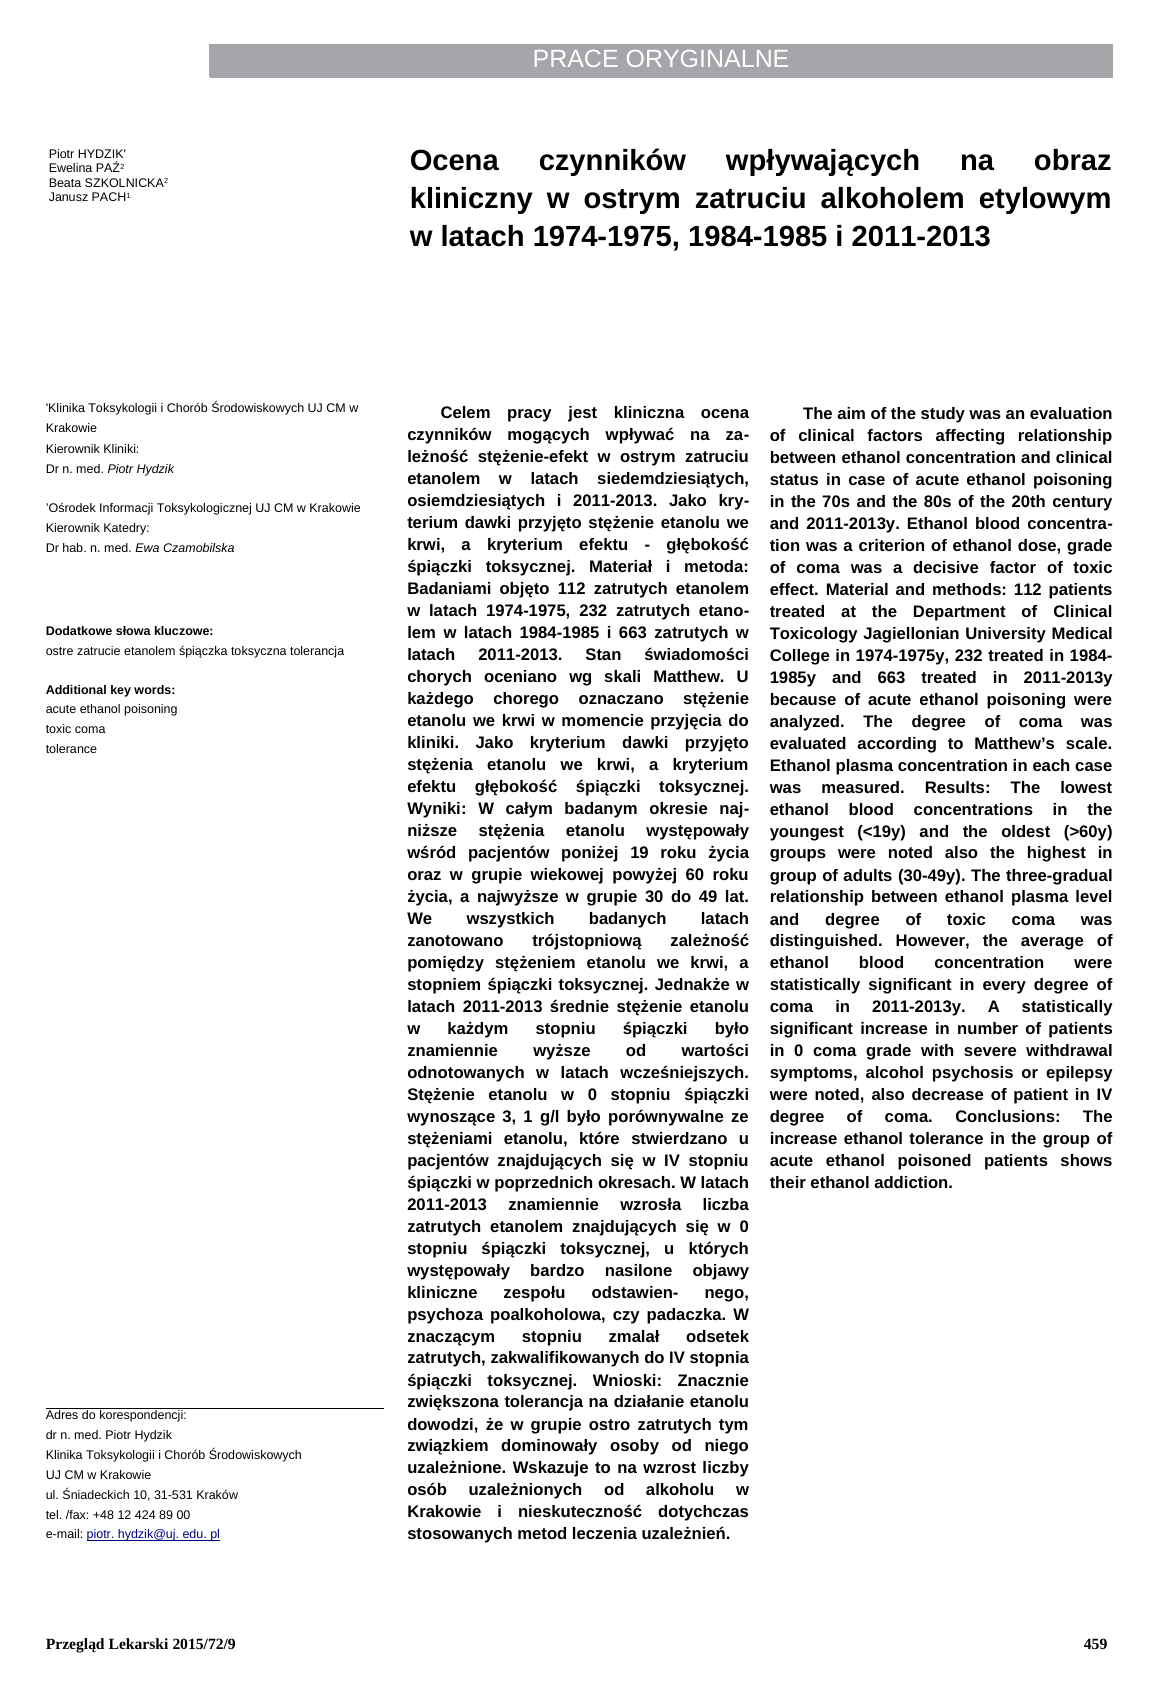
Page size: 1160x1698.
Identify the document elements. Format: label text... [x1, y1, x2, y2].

text ’Ośrodek Informacji Toksykologicznej UJ CM w Krakowie [46, 501, 384, 515]
text dr n. med. Piotr Hydzik [46, 1428, 384, 1442]
text Celem pracy jest kliniczna ocena czynników mogących wpływać na za­leżność stężenie-efekt w ostrym zatruciu etanolem w latach siedemdziesiątych, osiemdziesiątych i 2011-2013. Jako kry­terium dawki przyjęto stężenie etanolu we krwi, a kryterium efektu - głębokość śpiączki toksycznej. Materiał i metoda: Badaniami objęto 112 zatrutych etanolem w latach 1974-1975, 232 zatrutych etano­lem w latach 1984-1985 i 663 zatrutych w latach 2011-2013. Stan świadomości chorych oceniano wg skali Matthew. U każdego chorego oznaczano stężenie etanolu we krwi w momencie przyjęcia do kliniki. Jako kryterium dawki przyjęto stężenia etanolu we krwi, a kryterium efektu głębokość śpiączki toksycznej. Wyniki: W całym badanym okresie naj­niższe stężenia etanolu występowały wśród pacjentów poniżej 19 roku życia oraz w grupie wiekowej powyżej 60 roku życia, a najwyższe w grupie 30 do 49 lat. We wszystkich badanych latach zanotowano trójstopniową zależność pomiędzy stężeniem etanolu we krwi, a stopniem śpiączki toksycznej. Jednak­że w latach 2011-2013 średnie stężenie etanolu w każdym stopniu śpiączki było znamiennie wyższe od wartości odnotowanych w latach wcześniejszych. Stężenie etanolu w 0 stopniu śpiączki wynoszące 3, 1 g/l było porównywalne ze stężeniami etanolu, które stwierdzano u pacjentów znajdujących się w IV stopniu śpiączki w poprzednich okresach. W latach 2011-2013 znamiennie wzrosła liczba zatrutych etanolem znajdujących się w 0 stopniu śpiączki toksycznej, u których występowały bardzo nasilone objawy kliniczne zespołu odstawien- nego, psychoza poalkoholowa, czy padaczka. W znaczącym stopniu zmalał odsetek zatrutych, zakwalifikowanych do IV stopnia śpiączki toksycznej. Wnioski: Znacznie zwiększona tolerancja na dzia­łanie etanolu dowodzi, że w grupie ostro zatrutych tym związkiem dominowały osoby od niego uzależnione. Wskazuje to na wzrost liczby osób uzależnionych od alkoholu w Krakowie i nieskuteczność dotychczas stosowanych metod lecze­nia uzależnień. [407, 403, 749, 1543]
text Beata SZKOLNICKA2 [48, 176, 209, 190]
text 459 [1077, 1635, 1107, 1653]
text Piotr HYDZIK' [48, 147, 209, 161]
text toxic coma [46, 722, 384, 736]
text 'Klinika Toksykologii i Chorób Środowiskowych UJ CM w Krakowie [46, 400, 384, 435]
text Kierownik Kliniki: [46, 441, 384, 456]
text Ewelina PAŹ2 [48, 161, 209, 176]
subtitle Ocena czynników wpływających na obraz kliniczny w ostrym zatruciu alkoholem etylowym w latach 1974-1975, 1984-1985 i 2011-2013 [409, 143, 1112, 252]
text Janusz PACH1 [48, 190, 209, 204]
text acute ethanol poisoning [46, 702, 384, 717]
text PRACE ORYGINALNE [211, 45, 1112, 77]
text tel. /fax: +48 12 424 89 00 [46, 1507, 384, 1522]
text Przegląd Lekarski 2015/72/9 [46, 1635, 272, 1653]
text Dodatkowe słowa kluczowe: [46, 624, 384, 638]
text Additional key words: [46, 682, 384, 697]
text Adres do korespondencji: [46, 1409, 384, 1422]
text e-mail: piotr. hydzik@uj. edu. pl [46, 1527, 384, 1542]
text Dr n. med. Piotr Hydzik [46, 462, 384, 476]
text UJ CM w Krakowie [46, 1467, 384, 1482]
text Klinika Toksykologii i Chorób Środowiskowych [46, 1448, 384, 1462]
text tolerance [46, 742, 384, 756]
text The aim of the study was an evalu­ation of clinical factors affecting relationship between ethanol con­centration and clinical status in case of acute ethanol poisoning in the 70s and the 80s of the 20th century and 2011-2013y. Ethanol blood concentra­tion was a criterion of ethanol dose, grade of coma was a decisive factor of toxic effect. Material and methods: 112 patients treated at the Department of Clinical Toxicology Jagiellonian Uni­versity Medical College in 1974-1975y, 232 treated in 1984-1985y and 663 treated in 2011-2013y because of acute ethanol poisoning were analyzed. The degree of coma was evaluated ac­cording to Matthew’s scale. Ethanol plasma concentration in each case was measured. Results: The lowest ethanol blood concentrations in the youngest (<19y) and the oldest (>60y) groups were noted also the highest in group of adults (30-49y). The three-gradual relationship between ethanol plasma level and degree of toxic coma was distinguished. However, the average of ethanol blood concentration were statistically significant in every degree of coma in 2011-2013y. A statistically significant increase in number of pa­tients in 0 coma grade with severe withdrawal symptoms, alcohol psy­chosis or epilepsy were noted, also decrease of patient in IV degree of coma. Conclusions: The increase ethanol tolerance in the group of acute ethanol poisoned patients shows their ethanol addiction. [769, 404, 1112, 1192]
text Dr hab. n. med. Ewa Czamobilska [46, 541, 384, 555]
text Kierownik Katedry: [46, 521, 384, 535]
text ostre zatrucie etanolem śpiączka toksyczna tolerancja [46, 644, 384, 658]
text ul. Śniadeckich 10, 31-531 Kraków [46, 1487, 384, 1502]
